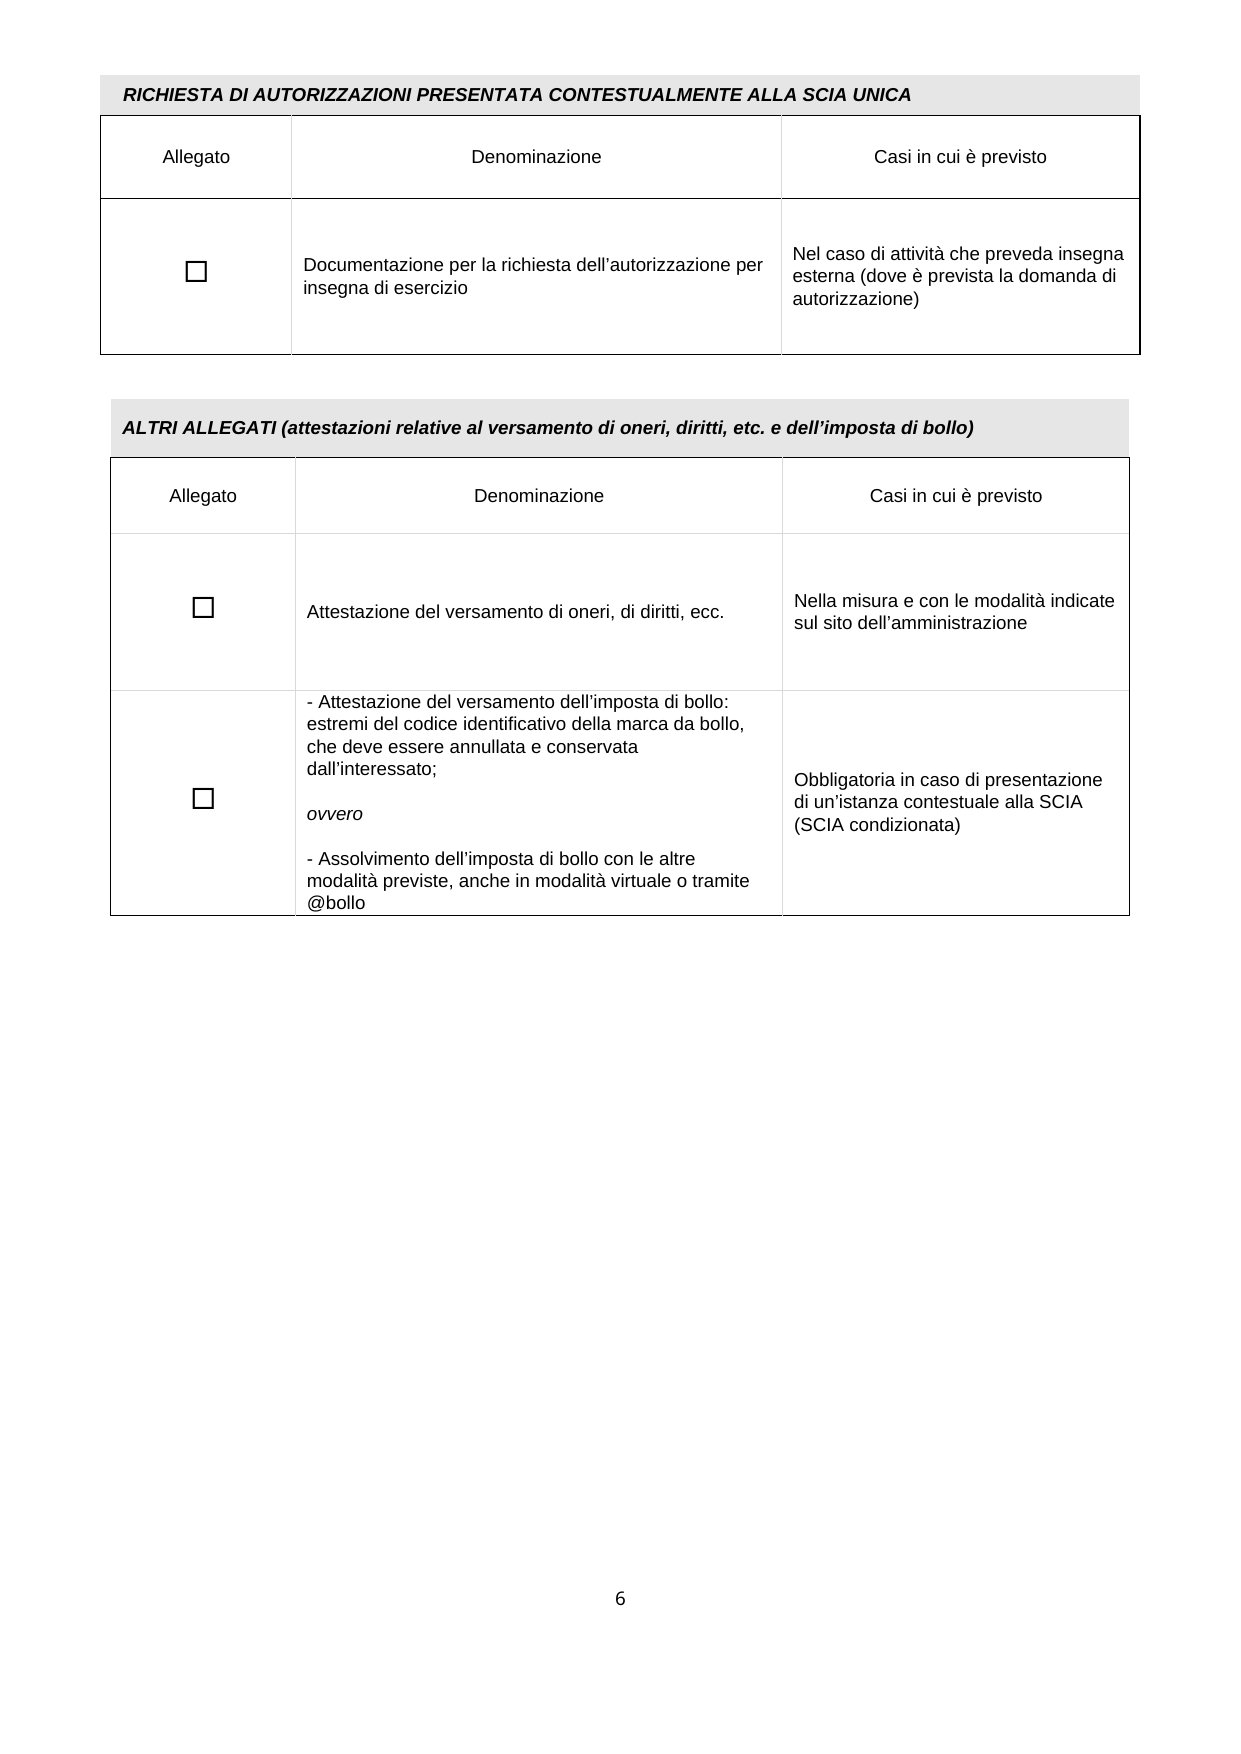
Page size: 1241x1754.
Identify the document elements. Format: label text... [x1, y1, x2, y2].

table_cell Nel caso di attività che preveda insegna esterna (dove è prevista la domanda di autorizzazione) [782, 199, 1139, 354]
table_header [100, 75, 112, 115]
table_cell Documentazione per la richiesta dell’autorizzazione per insegna di esercizio [292, 199, 781, 354]
table_cell Casi in cui è previsto [783, 458, 1129, 533]
table_cell Allegato [101, 116, 291, 198]
table_cell Attestazione del versamento di oneri, di diritti, ecc. [296, 534, 782, 689]
table_cell Denominazione [296, 458, 782, 533]
table_header ALTRI ALLEGATI (attestazioni relative al versamento di oneri, diritti, etc. e dell’imposta di bollo) [111, 399, 1129, 457]
table_header [1129, 75, 1140, 115]
table_cell Nella misura e con le modalità indicate sul sito dell’amministrazione [783, 534, 1129, 689]
table_header RICHIESTA DI AUTORIZZAZIONI PRESENTATA CONTESTUALMENTE ALLA SCIA UNICA [112, 75, 1129, 115]
table_cell - Attestazione del versamento dell’imposta di bollo: estremi del codice identificativo della marca da bollo, che deve essere annullata e conservata dall’interessato; ovvero - Assolvimento dell’imposta di bollo con le altre modalità previste, anche in modalità virtuale o tramite @bollo [296, 691, 782, 914]
table_cell Denominazione [292, 116, 781, 198]
table_cell  [111, 691, 295, 914]
table_cell  [111, 534, 295, 689]
table_cell Allegato [111, 458, 295, 533]
table_cell Obbligatoria in caso di presentazione di un’istanza contestuale alla SCIA (SCIA condizionata) [783, 691, 1129, 914]
table_cell Casi in cui è previsto [782, 116, 1139, 198]
table_cell  [101, 199, 291, 354]
